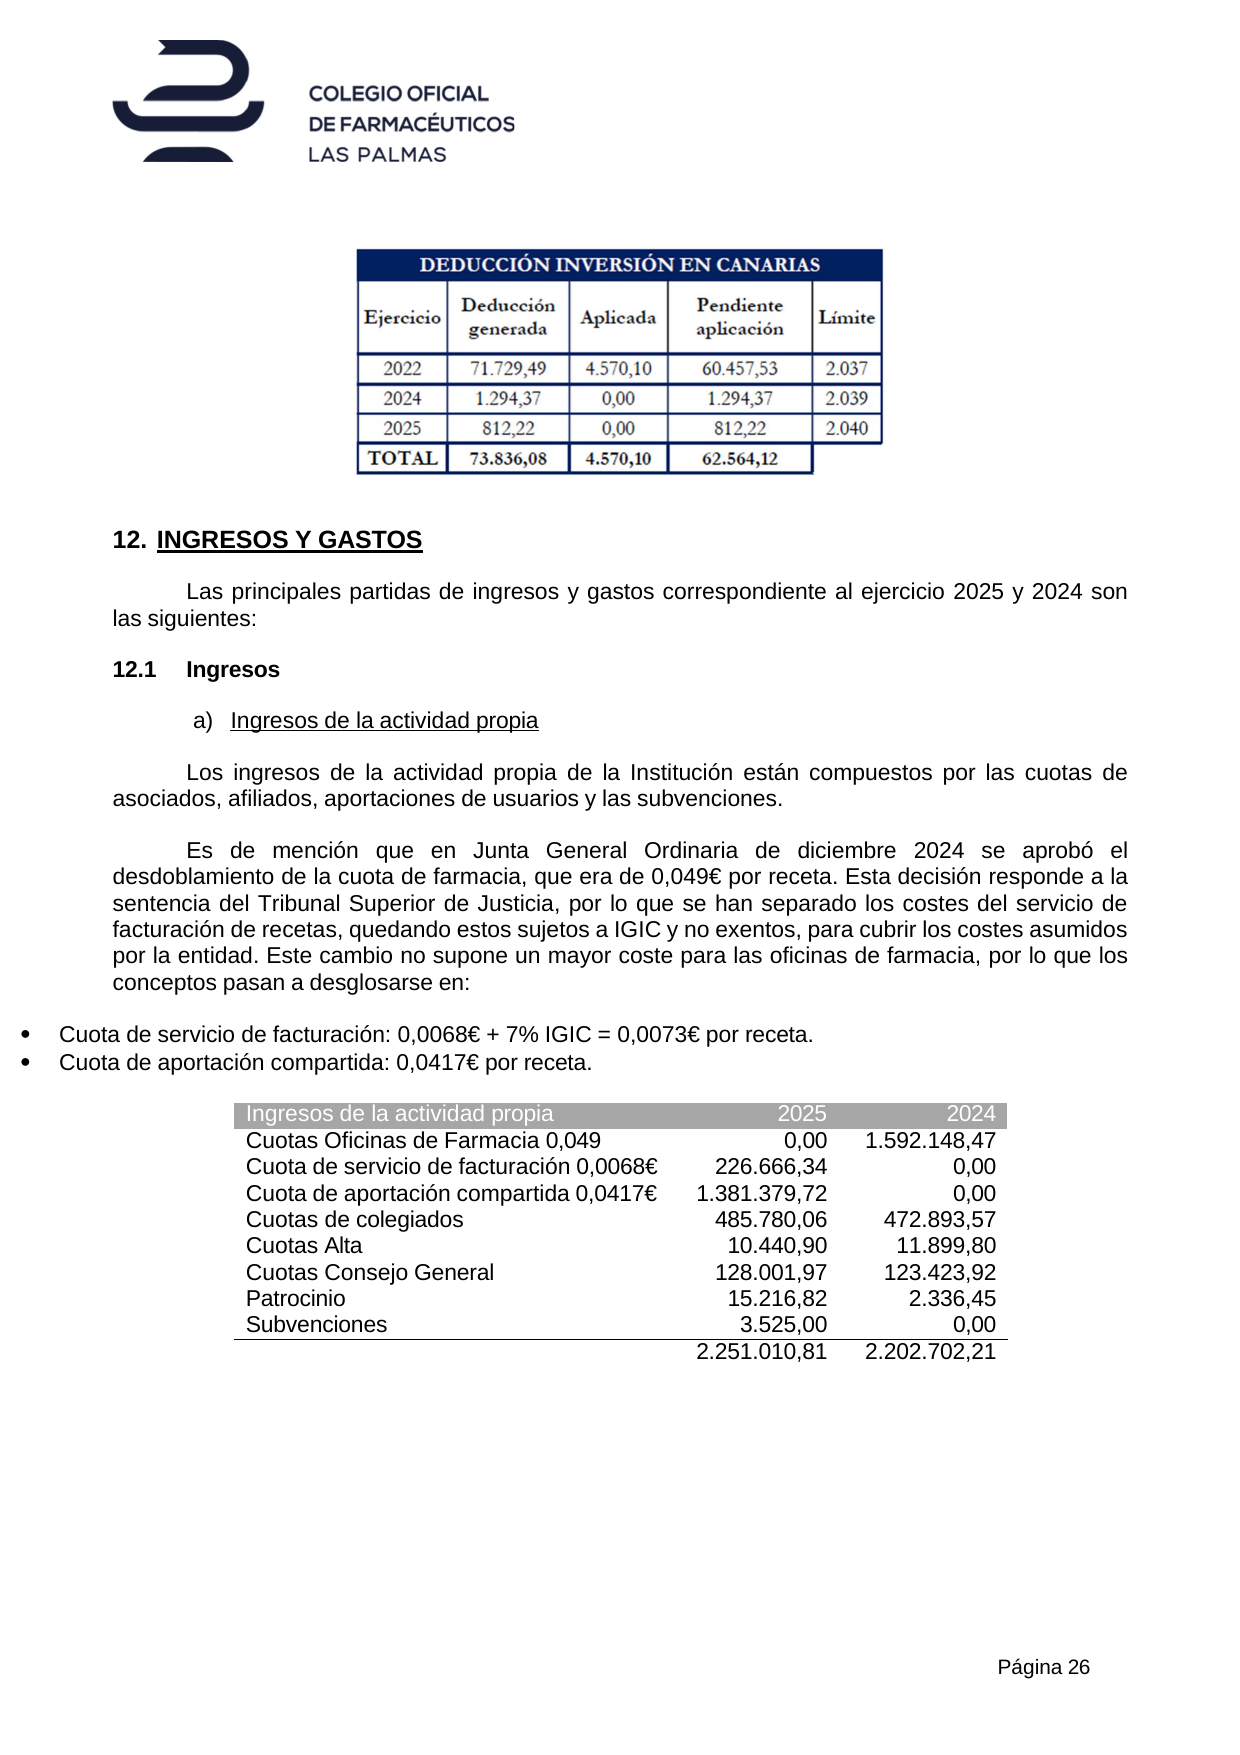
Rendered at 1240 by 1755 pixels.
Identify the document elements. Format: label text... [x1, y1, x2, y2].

list Cuota de aportación compartida: 0,0417€ por receta. [21, 1048, 1181, 1076]
table_cell Cuotas de colegiados [234, 1208, 676, 1234]
table_cell 128.001,97 [676, 1261, 845, 1287]
table_header 2024 [845, 1103, 1007, 1129]
list Ingresos de la actividad propia [193, 707, 1181, 734]
table_header Ingresos de la actividad propia [234, 1103, 676, 1129]
table_cell 0,00 [845, 1182, 1007, 1208]
table_cell 485.780,06 [676, 1208, 845, 1234]
table_cell 0,00 [676, 1129, 845, 1155]
table_cell Cuota de aportación compartida 0,0417€ [234, 1182, 676, 1208]
table_cell 2.202.702,21 [845, 1340, 1007, 1366]
table_cell 1.592.148,47 [845, 1129, 1007, 1155]
text Las principales partidas de ingresos y gastos correspondiente al ejercicio 2025 y 2024 son las siguientes: [112, 578, 1128, 631]
list INGRESOS Y GASTOS [112, 525, 1181, 554]
table_cell 1.381.379,72 [676, 1182, 845, 1208]
table_cell [234, 1340, 676, 1366]
table_cell 11.899,80 [845, 1234, 1007, 1261]
table_cell 2.251.010,81 [676, 1340, 845, 1366]
list Ingresos [112, 656, 1181, 682]
table_cell 2.336,45 [845, 1287, 1007, 1313]
table_cell 10.440,90 [676, 1234, 845, 1261]
table_header 2025 [676, 1103, 845, 1129]
table_cell Cuotas Consejo General [234, 1261, 676, 1287]
table_cell Cuotas Oficinas de Farmacia 0,049 [234, 1129, 676, 1155]
table_cell Cuota de servicio de facturación 0,0068€ [234, 1155, 676, 1182]
text Los ingresos de la actividad propia de la Institución están compuestos por las cuotas de asociados, afiliados, aportaciones de usuarios y las subvenciones. [112, 758, 1128, 811]
table_cell Cuotas Alta [234, 1234, 676, 1261]
text Es de mención que en Junta General Ordinaria de diciembre 2024 se aprobó el desdoblamiento de la cuota de farmacia, que era de 0,049€ por receta. Esta decisión responde a la sentencia del Tribunal Superior de Justicia, por lo que se han separado los costes del servicio de facturación de recetas, quedando estos sujetos a IGIC y no exentos, para cubrir los costes asumidos por la entidad. Este cambio no supone un mayor coste para las oficinas de farmacia, por lo que los conceptos pasan a desglosarse en: [112, 837, 1128, 995]
table_cell 0,00 [845, 1155, 1007, 1182]
table_cell Subvenciones [234, 1313, 676, 1339]
table_cell 226.666,34 [676, 1155, 845, 1182]
table_cell 472.893,57 [845, 1208, 1007, 1234]
table_cell 0,00 [845, 1313, 1007, 1339]
list Cuota de servicio de facturación: 0,0068€ + 7% IGIC = 0,0073€ por receta. [21, 1020, 1181, 1048]
table_cell 15.216,82 [676, 1287, 845, 1313]
table_cell 123.423,92 [845, 1261, 1007, 1287]
table_cell Patrocinio [234, 1287, 676, 1313]
table_cell 3.525,00 [676, 1313, 845, 1339]
